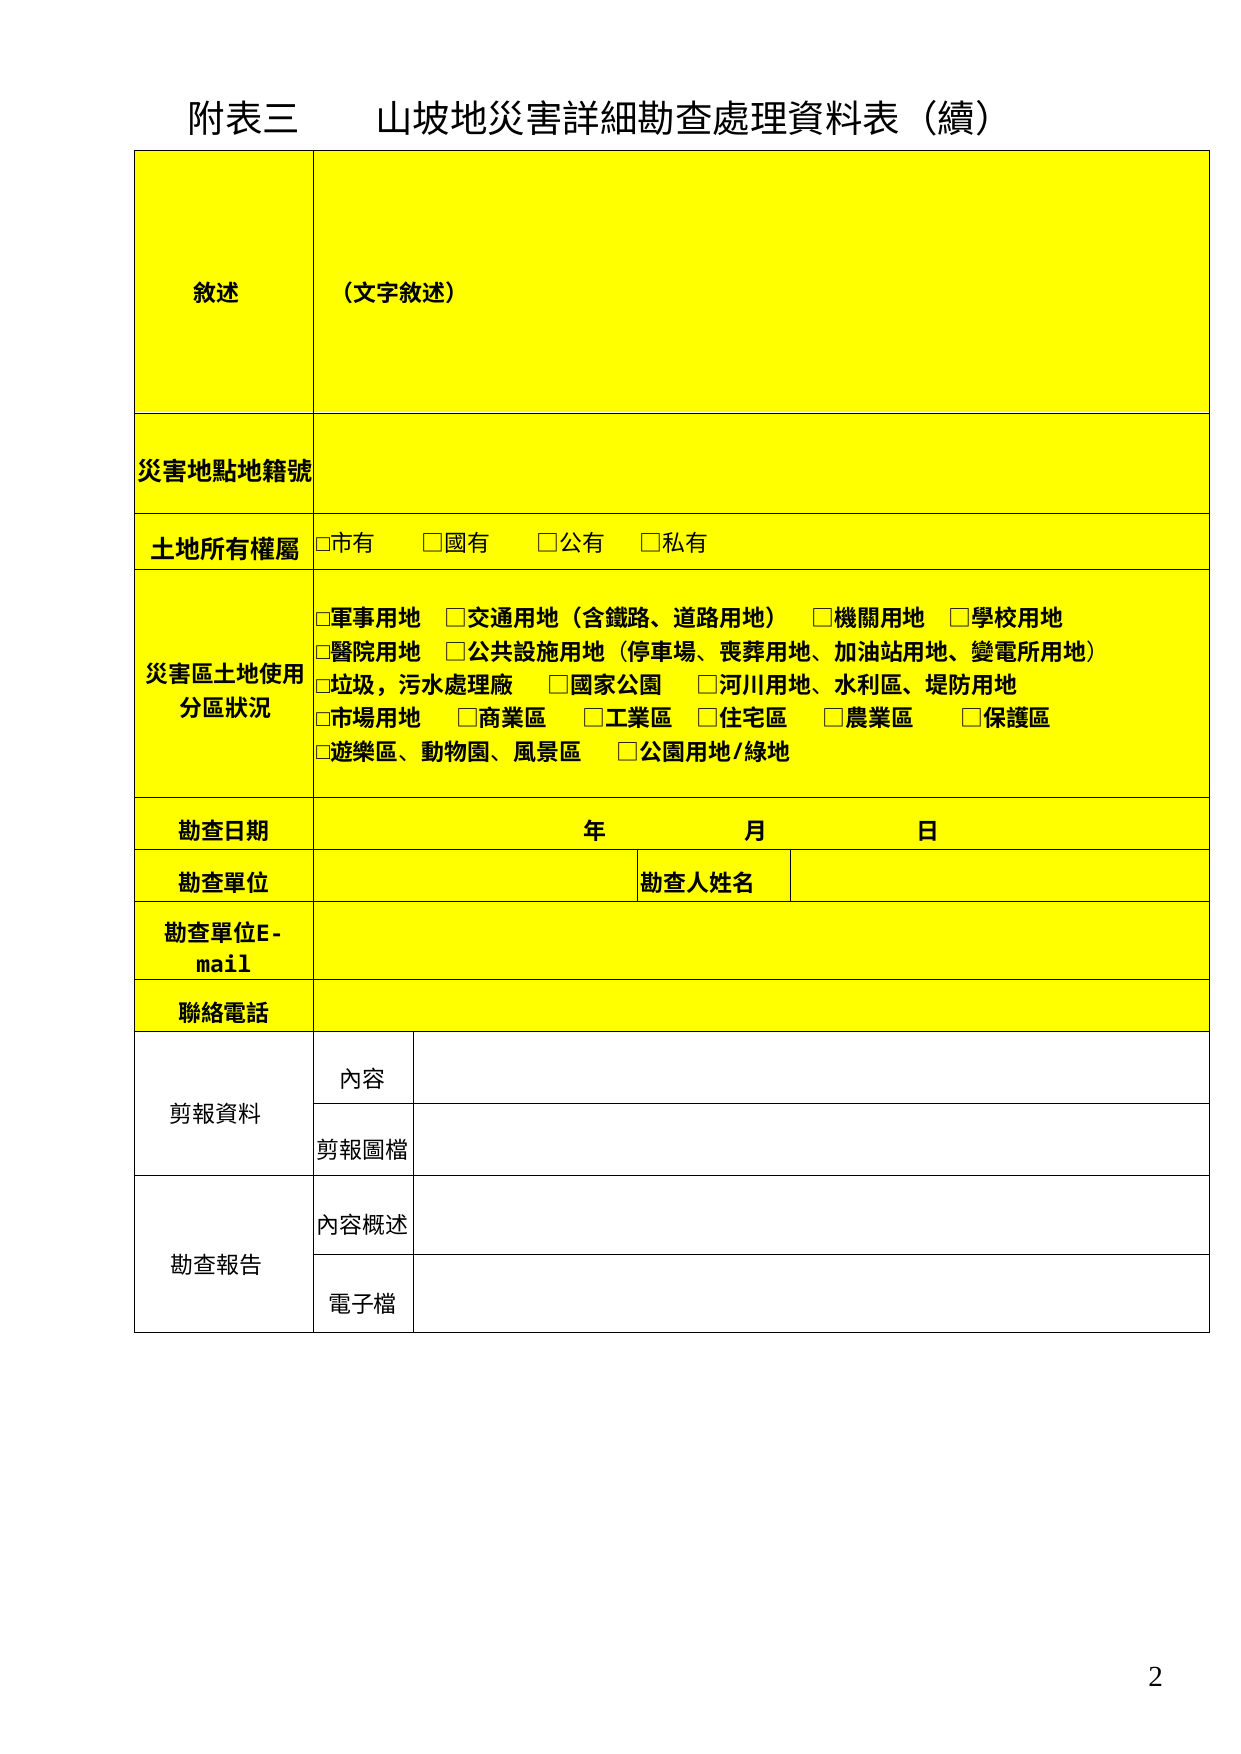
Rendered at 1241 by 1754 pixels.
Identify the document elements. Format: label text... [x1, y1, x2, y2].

table_cell [314, 414, 1209, 513]
table_cell 勘查日期 [135, 798, 313, 849]
table_cell 災害區土地使用分區狀況 [135, 570, 313, 797]
table_cell □市有 □國有 □公有 □私有 [314, 514, 1209, 569]
table_cell 電子檔 [314, 1255, 413, 1332]
table_cell 敘述 [135, 151, 313, 412]
table_cell [314, 850, 637, 901]
table_cell [314, 980, 1209, 1031]
table_cell 內容概述 [314, 1176, 413, 1253]
table_cell □軍事用地 □交通用地（含鐵路、道路用地） □機關用地 □學校用地 □醫院用地 □公共設施用地（停車場、喪葬用地、加油站用地、變電所用地） □垃圾，污水處理廠 □國家公園 □河川用地、水利區、堤防用地 □市場用地 □商業區 □工業區 □住宅區 □農業區 □保護區 □遊樂區、動物園、風景區 □公園用地/綠地 [314, 570, 1209, 797]
table_cell [314, 902, 1209, 979]
table_cell [414, 1032, 1209, 1103]
table_cell [791, 850, 1209, 901]
table_cell 勘查單位E-mail [135, 902, 313, 979]
table_cell 勘查報告 [135, 1176, 313, 1332]
table_cell 土地所有權屬 [135, 514, 313, 569]
table_cell 聯絡電話 [135, 980, 313, 1031]
table_cell 剪報圖檔 [314, 1104, 413, 1175]
table_cell 災害地點地籍號 [135, 414, 313, 513]
table_cell 勘查人姓名 [638, 850, 790, 901]
table_cell 剪報資料 [135, 1032, 313, 1175]
table_cell 勘查單位 [135, 850, 313, 901]
table_cell 內容 [314, 1032, 413, 1103]
table_cell [414, 1176, 1209, 1253]
table_cell （文字敘述） [314, 151, 1209, 412]
table_cell [414, 1255, 1209, 1332]
table_cell [414, 1104, 1209, 1175]
table_cell 年 月 日 [314, 798, 1209, 849]
